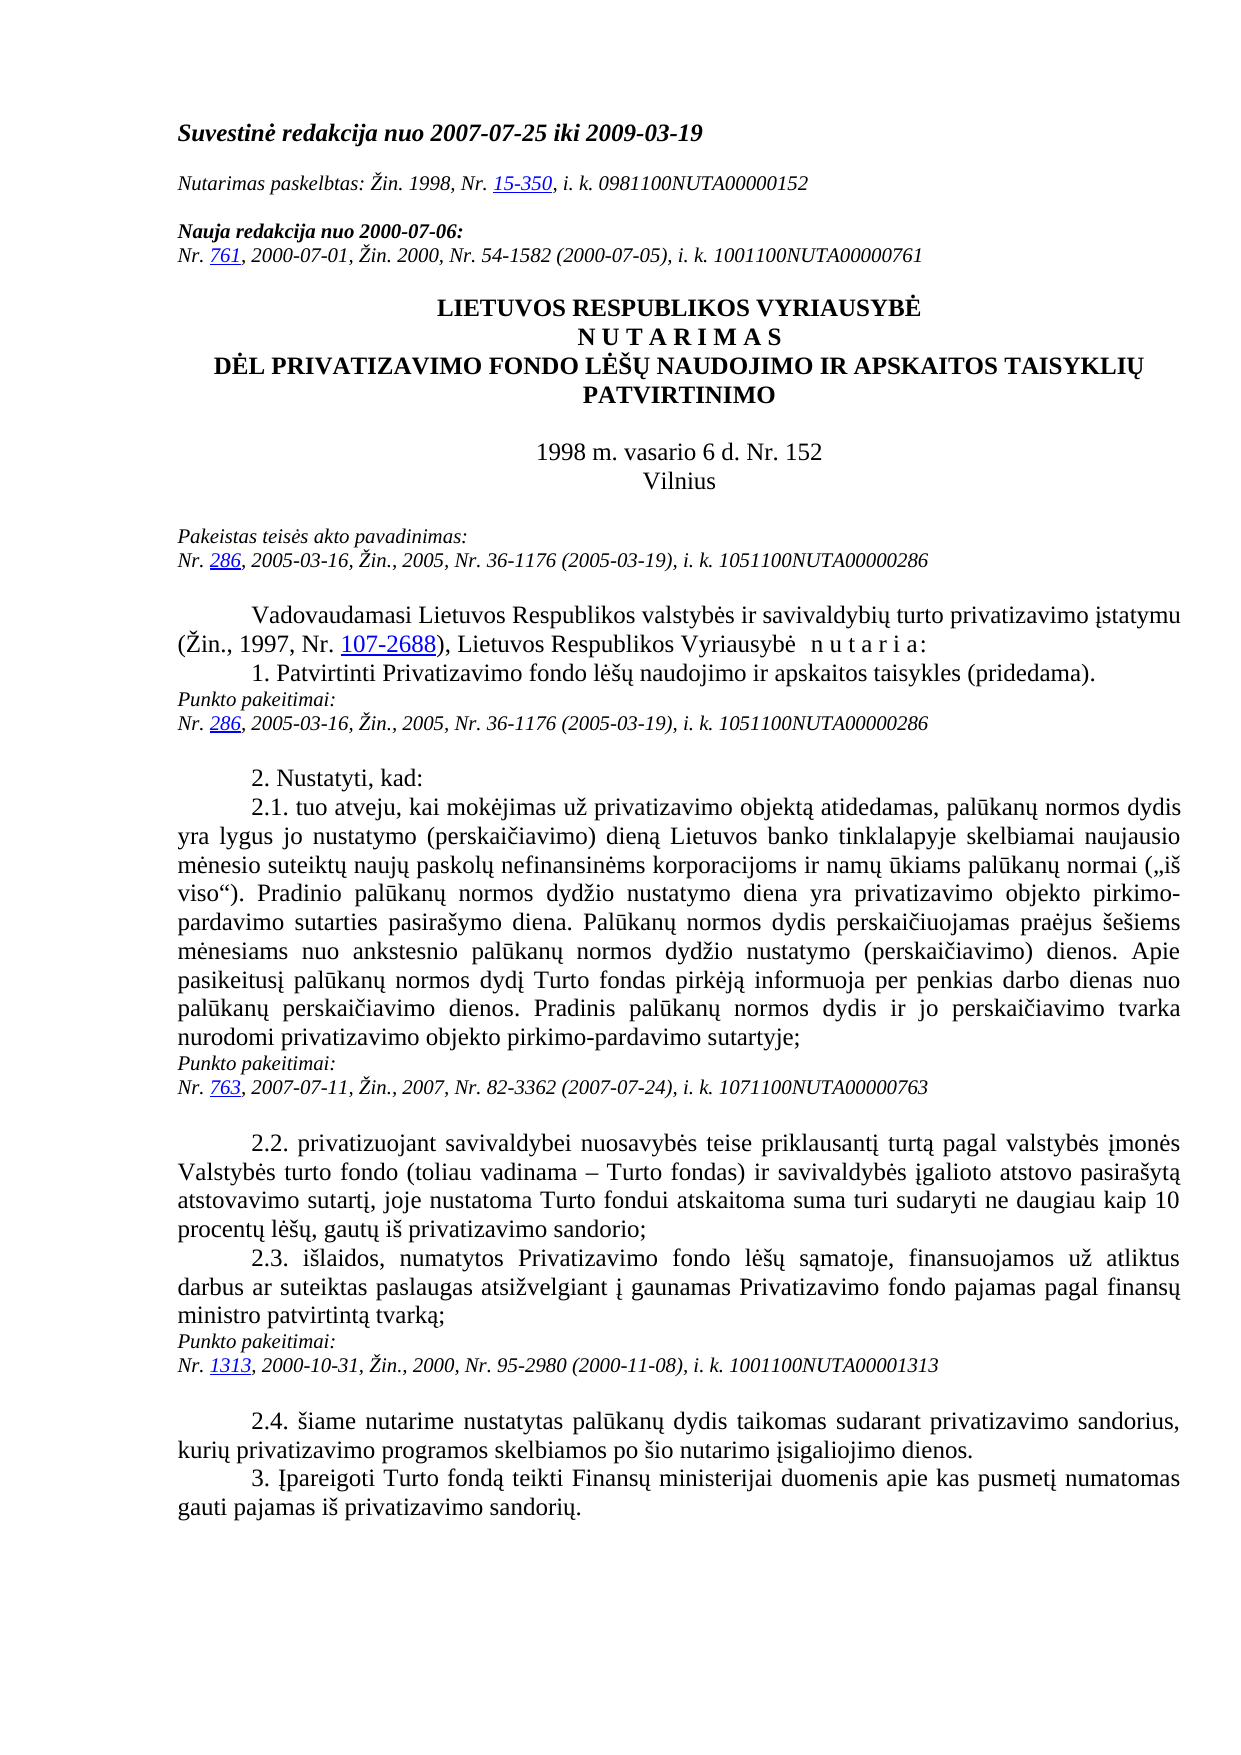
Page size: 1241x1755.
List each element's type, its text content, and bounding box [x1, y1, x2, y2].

text 3. Įpareigoti Turto fondą teikti Finansų ministerijai duomenis apie kas pusmetį numatomas gauti pajamas iš privatizavimo sandorių. [177, 1463, 1181, 1521]
text Nr. 763, 2007-07-11, Žin., 2007, Nr. 82-3362 (2007-07-24), i. k. 1071100NUTA00000763 [177, 1075, 1181, 1099]
text Vilnius [177, 466, 1181, 495]
text N U T A R I M A S [177, 322, 1181, 351]
text DĖL PRIVATIZAVIMO FONDO LĖŠŲ NAUDOJIMO IR APSKAITOS TAISYKLIŲ PATVIRTINIMO [177, 351, 1181, 408]
text Nr. 761, 2000-07-01, Žin. 2000, Nr. 54-1582 (2000-07-05), i. k. 1001100NUTA00000761 [177, 243, 1181, 267]
text Punkto pakeitimai: [177, 1329, 1181, 1353]
text Nr. 286, 2005-03-16, Žin., 2005, Nr. 36-1176 (2005-03-19), i. k. 1051100NUTA00000286 [177, 711, 1181, 735]
text Suvestinė redakcija nuo 2007-07-25 iki 2009-03-19 [177, 118, 1181, 147]
text Punkto pakeitimai: [177, 687, 1181, 711]
text 2.1. tuo atveju, kai mokėjimas už privatizavimo objektą atidedamas, palūkanų normos dydis yra lygus jo nustatymo (perskaičiavimo) dieną Lietuvos banko tinklalapyje skelbiamai naujausio mėnesio suteiktų naujų paskolų nefinansinėms korporacijoms ir namų ūkiams palūkanų normai („iš viso“). Pradinio palūkanų normos dydžio nustatymo diena yra privatizavimo objekto pirkimo-pardavimo sutarties pasirašymo diena. Palūkanų normos dydis perskaičiuojamas praėjus šešiems mėnesiams nuo ankstesnio palūkanų normos dydžio nustatymo (perskaičiavimo) dienos. Apie pasikeitusį palūkanų normos dydį Turto fondas pirkėją informuoja per penkias darbo dienas nuo palūkanų perskaičiavimo dienos. Pradinis palūkanų normos dydis ir jo perskaičiavimo tvarka nurodomi privatizavimo objekto pirkimo-pardavimo sutartyje; [177, 792, 1181, 1051]
text 2. Nustatyti, kad: [177, 763, 1181, 792]
text 2.4. šiame nutarime nustatytas palūkanų dydis taikomas sudarant privatizavimo sandorius, kurių privatizavimo programos skelbiamos po šio nutarimo įsigaliojimo dienos. [177, 1406, 1181, 1463]
text LIETUVOS RESPUBLIKOS VYRIAUSYBĖ [177, 293, 1181, 322]
text Vadovaudamasi Lietuvos Respublikos valstybės ir savivaldybių turto privatizavimo įstatymu (Žin., 1997, Nr. 107-2688), Lietuvos Respublikos Vyriausybė nutaria: [177, 600, 1181, 658]
text Nutarimas paskelbtas: Žin. 1998, Nr. 15-350, i. k. 0981100NUTA00000152 [177, 171, 1181, 195]
text Nr. 1313, 2000-10-31, Žin., 2000, Nr. 95-2980 (2000-11-08), i. k. 1001100NUTA00001313 [177, 1353, 1181, 1377]
text 1998 m. vasario 6 d. Nr. 152 [177, 437, 1181, 466]
text 2.3. išlaidos, numatytos Privatizavimo fondo lėšų sąmatoje, finansuojamos už atliktus darbus ar suteiktas paslaugas atsižvelgiant į gaunamas Privatizavimo fondo pajamas pagal finansų ministro patvirtintą tvarką; [177, 1243, 1181, 1329]
text 2.2. privatizuojant savivaldybei nuosavybės teise priklausantį turtą pagal valstybės įmonės Valstybės turto fondo (toliau vadinama – Turto fondas) ir savivaldybės įgalioto atstovo pasirašytą atstovavimo sutartį, joje nustatoma Turto fondui atskaitoma suma turi sudaryti ne daugiau kaip 10 procentų lėšų, gautų iš privatizavimo sandorio; [177, 1128, 1181, 1243]
text Nauja redakcija nuo 2000-07-06: [177, 219, 1181, 243]
text Punkto pakeitimai: [177, 1051, 1181, 1075]
text Nr. 286, 2005-03-16, Žin., 2005, Nr. 36-1176 (2005-03-19), i. k. 1051100NUTA00000286 [177, 548, 1181, 572]
text Pakeistas teisės akto pavadinimas: [177, 523, 1181, 548]
text 1. Patvirtinti Privatizavimo fondo lėšų naudojimo ir apskaitos taisykles (pridedama). [177, 658, 1181, 687]
